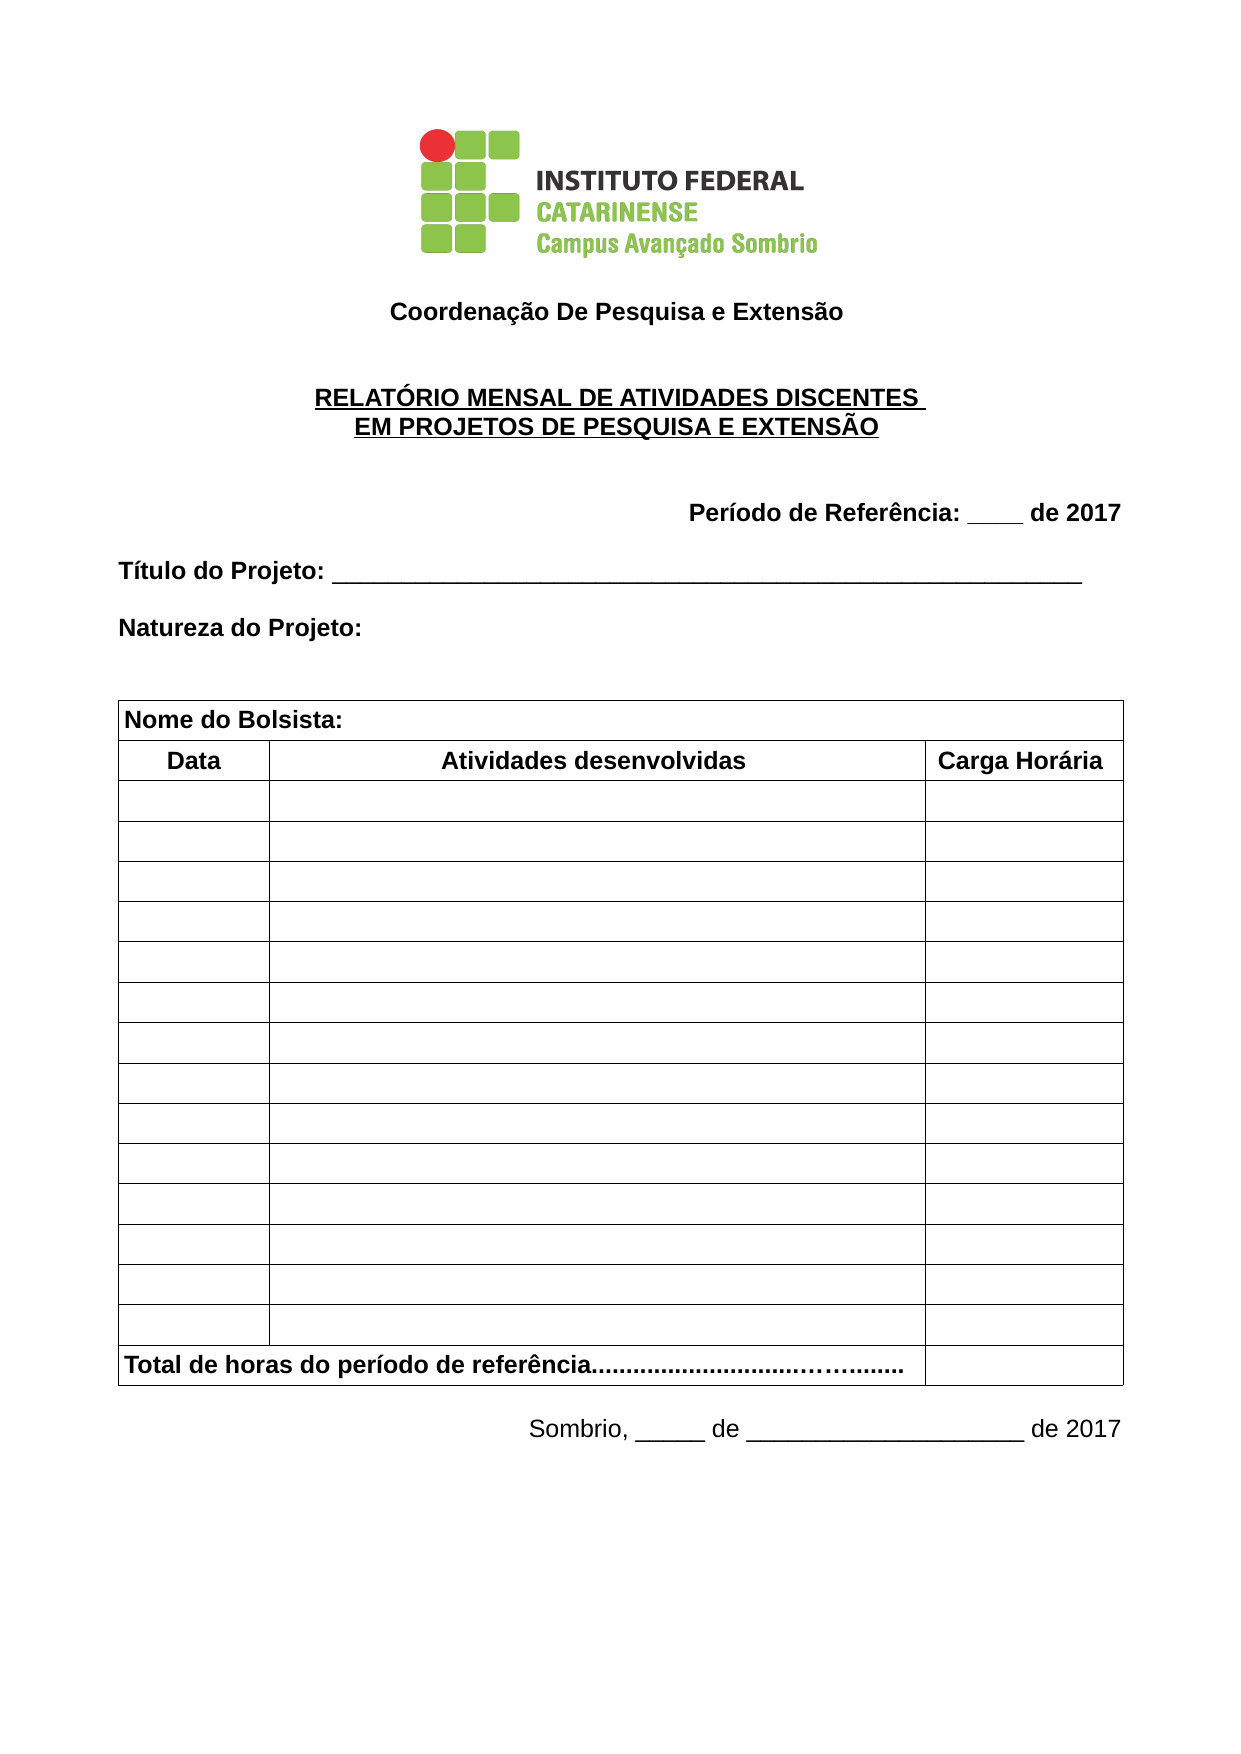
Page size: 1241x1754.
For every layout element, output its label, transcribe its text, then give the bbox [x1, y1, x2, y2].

table_cell [119, 942, 269, 982]
table_cell [270, 983, 925, 1022]
table_cell [270, 902, 925, 941]
text EM PROJETOS DE PESQUISA E EXTENSÃO [118, 412, 1122, 441]
table_cell [119, 1305, 269, 1344]
table_cell [926, 781, 1123, 821]
table_cell [926, 1225, 1123, 1264]
table_cell [926, 1023, 1123, 1062]
table_cell Data [119, 741, 269, 780]
text Coordenação De Pesquisa e Extensão [118, 297, 1122, 326]
table_cell [119, 1144, 269, 1183]
text Período de Referência: ____ de 2017 [118, 498, 1122, 527]
table_cell [926, 1104, 1123, 1143]
table_cell Carga Horária [926, 741, 1123, 780]
text RELATÓRIO MENSAL DE ATIVIDADES DISCENTES [118, 383, 1122, 412]
table_cell [926, 1346, 1123, 1385]
table_cell [926, 862, 1123, 901]
table_cell [270, 1305, 925, 1344]
table_cell [119, 1184, 269, 1224]
table_cell [119, 1104, 269, 1143]
table_cell [270, 942, 925, 982]
table_cell [270, 1184, 925, 1224]
table_cell [119, 1064, 269, 1103]
table_cell [270, 1023, 925, 1062]
picture [419, 127, 821, 259]
table_cell [926, 1144, 1123, 1183]
table_cell [119, 1023, 269, 1062]
table_cell [926, 1305, 1123, 1344]
table_cell Total de horas do período de referência..............................……........ [119, 1346, 925, 1385]
table_cell [270, 862, 925, 901]
table_cell [926, 1064, 1123, 1103]
table_cell [119, 983, 269, 1022]
text Sombrio, _____ de ____________________ de 2017 [118, 1414, 1122, 1442]
table_cell [926, 1184, 1123, 1224]
table_cell [270, 1064, 925, 1103]
table_cell [119, 862, 269, 901]
table_cell [926, 983, 1123, 1022]
table_cell [119, 1225, 269, 1264]
table_cell Atividades desenvolvidas [270, 741, 925, 780]
table_cell [926, 822, 1123, 861]
table_cell [926, 942, 1123, 982]
table_cell [926, 902, 1123, 941]
table_cell [119, 822, 269, 861]
table_cell [270, 1225, 925, 1264]
text Natureza do Projeto: [118, 613, 1122, 642]
table_cell [270, 781, 925, 821]
table_cell [926, 1265, 1123, 1304]
table_cell [119, 902, 269, 941]
table_cell [270, 1144, 925, 1183]
table_cell [270, 1265, 925, 1304]
table_cell [270, 822, 925, 861]
table_cell [119, 1265, 269, 1304]
text Título do Projeto: ______________________________________________________ [118, 556, 1122, 584]
table_cell [119, 781, 269, 821]
table_cell [270, 1104, 925, 1143]
table_header Nome do Bolsista: [119, 701, 1123, 740]
